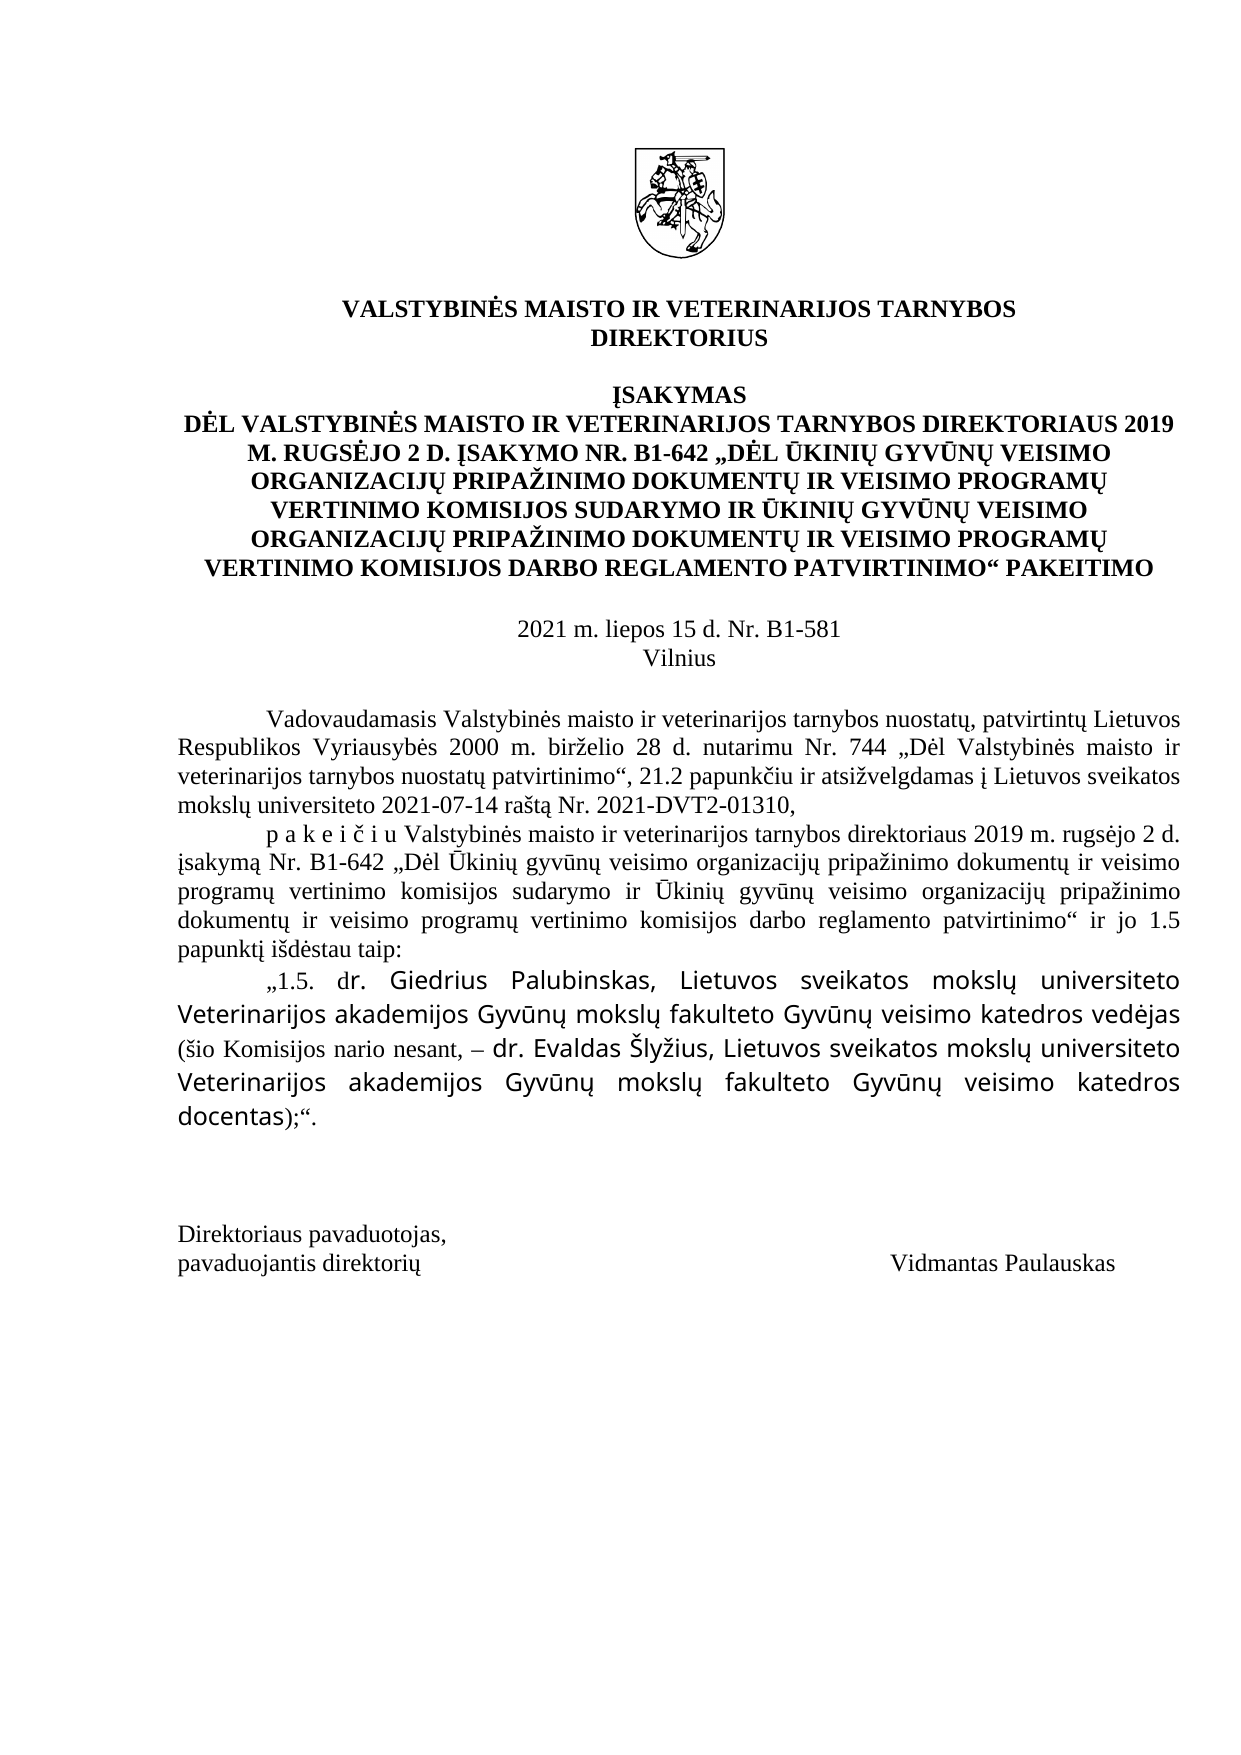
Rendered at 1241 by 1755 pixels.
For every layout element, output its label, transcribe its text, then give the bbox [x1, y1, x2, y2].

text „1.5. dr. Giedrius Palubinskas, Lietuvos sveikatos mokslų universiteto Veterinarijos akademijos Gyvūnų mokslų fakulteto Gyvūnų veisimo katedros vedėjas (šio Komisijos nario nesant, – dr. Evaldas Šlyžius, Lietuvos sveikatos mokslų universiteto Veterinarijos akademijos Gyvūnų mokslų fakulteto Gyvūnų veisimo katedros docentas);“. [177, 962, 1181, 1133]
text DIREKTORIUS [177, 323, 1181, 351]
text ĮSAKYMAS [177, 380, 1181, 409]
text VALSTYBINĖS MAISTO IR VETERINARIJOS TARNYBOS [177, 294, 1181, 323]
text 2021 m. liepos 15 d. Nr. B1-581 [177, 614, 1181, 643]
text DĖL VALSTYBINĖS MAISTO IR VETERINARIJOS TARNYBOS DIREKTORIAUS 2019 M. RUGSĖJO 2 D. ĮSAKYMO NR. B1-642 „DĖL ŪKINIŲ GYVŪNŲ VEISIMO ORGANIZACIJŲ PRIPAŽINIMO DOKUMENTŲ IR VEISIMO PROGRAMŲ VERTINIMO KOMISIJOS SUDARYMO IR ŪKINIŲ GYVŪNŲ VEISIMO ORGANIZACIJŲ PRIPAŽINIMO DOKUMENTŲ IR VEISIMO PROGRAMŲ VERTINIMO KOMISIJOS DARBO REGLAMENTO PATVIRTINIMO“ PAKEITIMO [177, 409, 1181, 581]
text p a k e i č i u Valstybinės maisto ir veterinarijos tarnybos direktoriaus 2019 m. rugsėjo 2 d. įsakymą Nr. B1-642 „Dėl Ūkinių gyvūnų veisimo organizacijų pripažinimo dokumentų ir veisimo programų vertinimo komisijos sudarymo ir Ūkinių gyvūnų veisimo organizacijų pripažinimo dokumentų ir veisimo programų vertinimo komisijos darbo reglamento patvirtinimo“ ir jo 1.5 papunktį išdėstau taip: [177, 819, 1181, 962]
text Vilnius [177, 643, 1181, 671]
text Direktoriaus pavaduotojas, [177, 1219, 1181, 1248]
text pavaduojantis direktorių Vidmantas Paulauskas [177, 1248, 1181, 1277]
text Vadovaudamasis Valstybinės maisto ir veterinarijos tarnybos nuostatų, patvirtintų Lietuvos Respublikos Vyriausybės 2000 m. birželio 28 d. nutarimu Nr. 744 „Dėl Valstybinės maisto ir veterinarijos tarnybos nuostatų patvirtinimo“, 21.2 papunkčiu ir atsižvelgdamas į Lietuvos sveikatos mokslų universiteto 2021-07-14 raštą Nr. 2021-DVT2-01310, [177, 704, 1181, 819]
